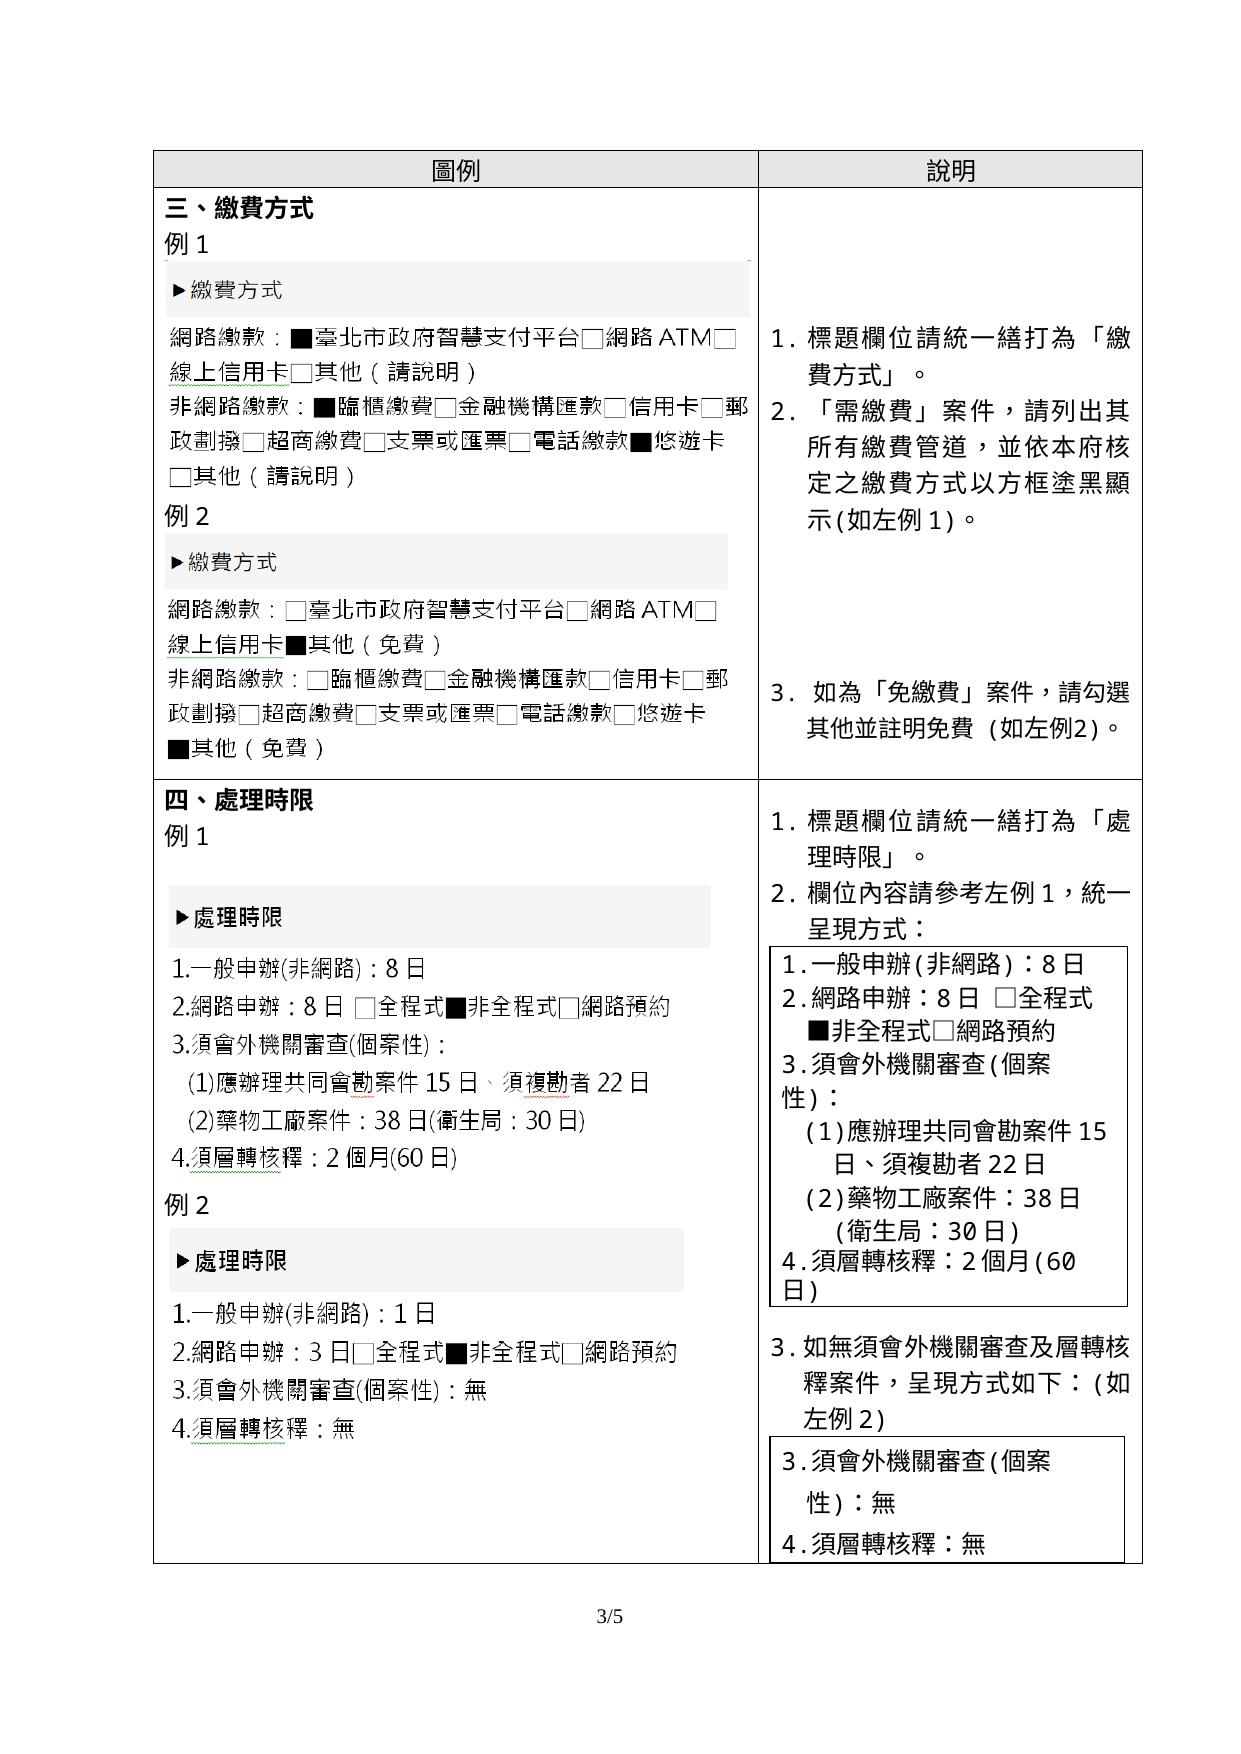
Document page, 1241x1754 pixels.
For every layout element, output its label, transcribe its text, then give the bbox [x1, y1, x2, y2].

table_cell 標題欄位請統一繕打為「處理時限」。 欄位內容請參考左例1，統一呈現方式： 如無須會外機關審查及層轉核釋案件，呈現方式如下：(如左例2) [759, 780, 1142, 1563]
table_cell 標題欄位請統一繕打為「繳費方式」。 「需繳費」案件，請列出其所有繳費管道，並依本府核定之繳費方式以方框塗黑顯示(如左例1)。 3. 如為「免繳費」案件，請勾選其他並註明免費 (如左例2)。 [759, 188, 1142, 779]
table_header 說明 [759, 151, 1142, 187]
table_cell 四、處理時限 例1 例2 [154, 780, 758, 1563]
table_header 1.一般申辦(非網路)：8日 2.網路申辦：8日 □全程式■非全程式□網路預約 3.須會外機關審查(個案性)： (1)應辦理共同會勘案件15日、須複勘者22日 (2)藥物工廠案件：38日(衛生局：30日) 4.須層轉核釋：2個月(60日) [771, 947, 1127, 1306]
table_header 圖例 [154, 151, 758, 187]
table_cell 三、繳費方式 例1 例2 [154, 188, 758, 779]
table_header 3.須會外機關審查(個案性)：無 4.須層轉核釋：無 [771, 1437, 1124, 1562]
